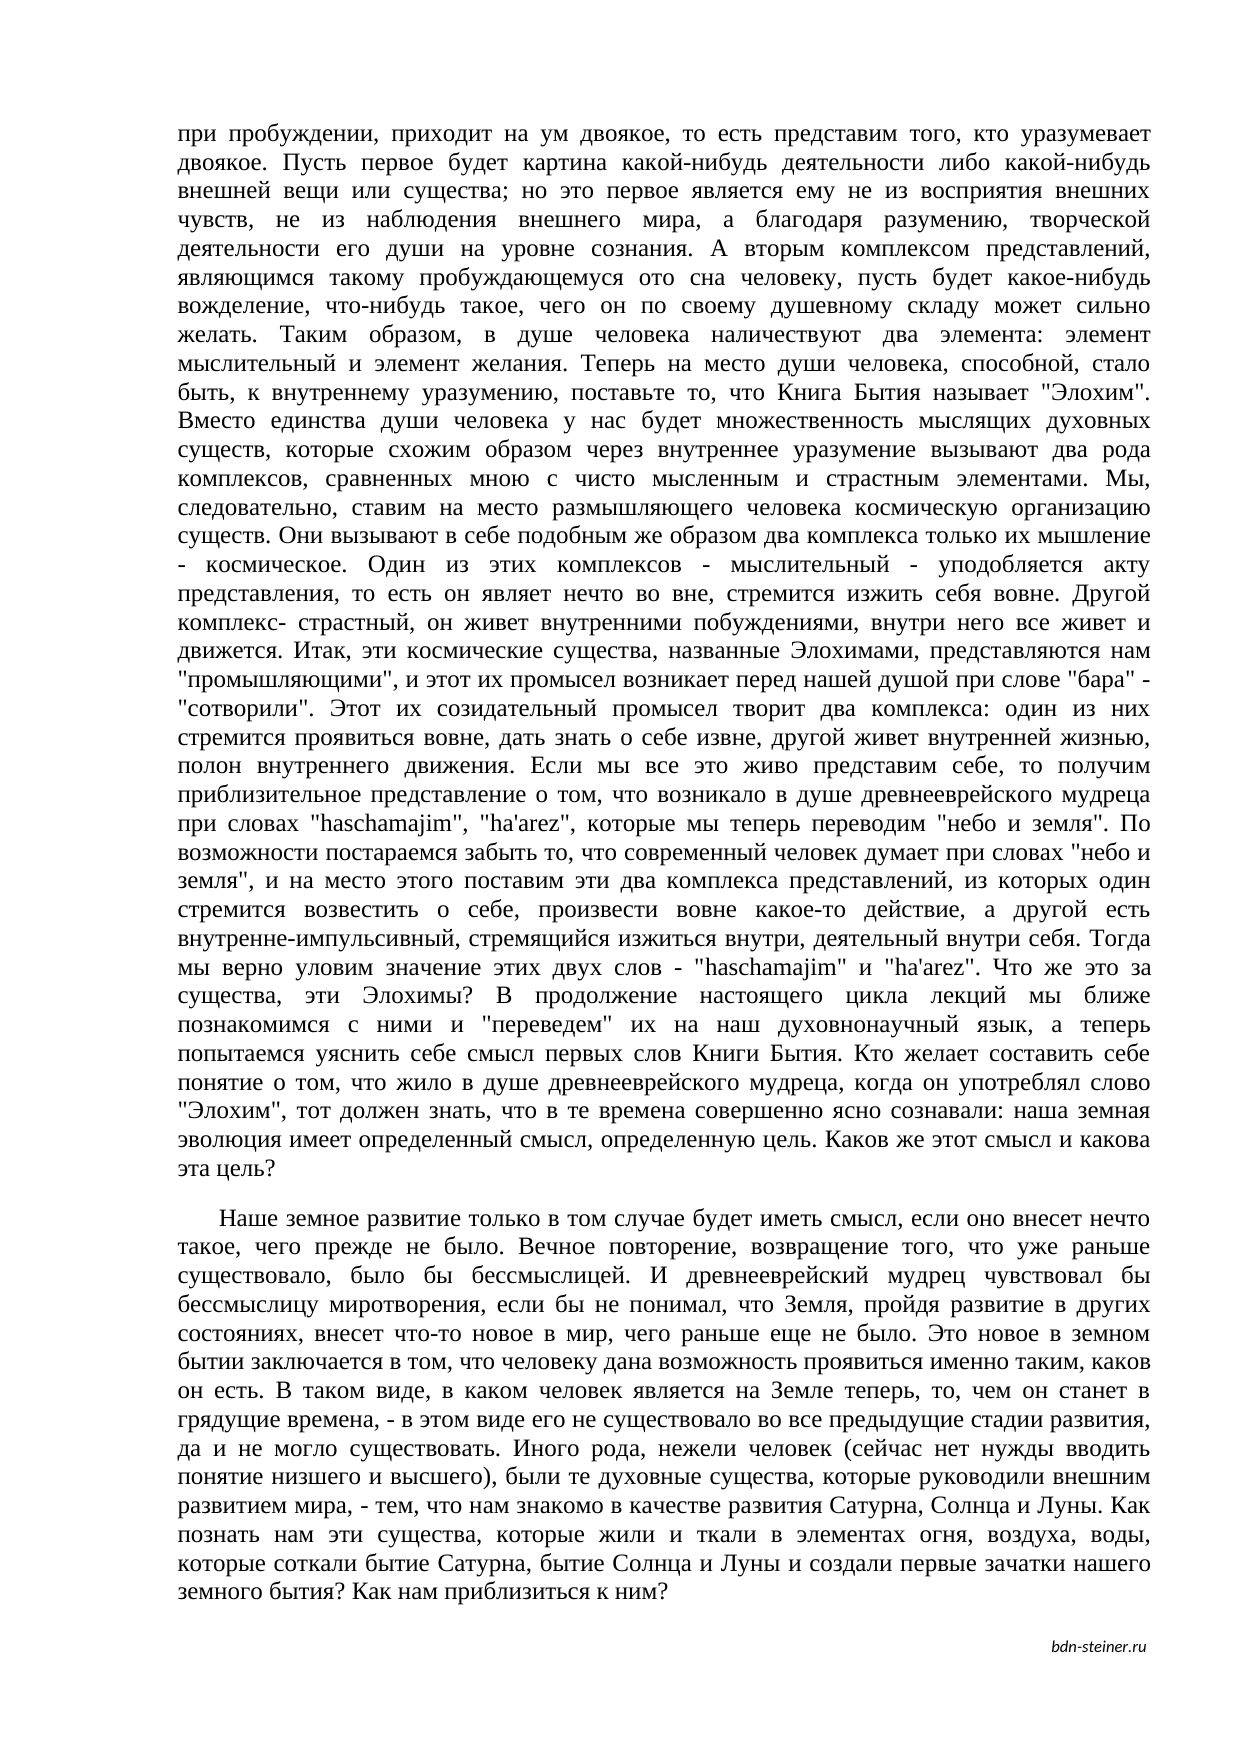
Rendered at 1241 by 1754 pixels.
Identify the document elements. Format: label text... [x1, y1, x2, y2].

text Наше земное развитие только в том случае будет иметь смысл, если оно внесет нечто такое, чего прежде не было. Вечное повторение, возвращение того, что уже раньше существовало, было бы бессмыслицей. И древнееврейский мудрец чувствовал бы бессмыслицу миротворения, если бы не понимал, что Земля, пройдя развитие в других состояниях, внесет что-то новое в мир, чего раньше еще не было. Это новое в земном бытии заключается в том, что человеку дана возможность проявиться именно таким, каков он есть. В таком виде, в каком человек является на Земле теперь, то, чем он станет в грядущие времена, - в этом виде его не существовало во все предыдущие стадии развития, да и не могло существовать. Иного рода, нежели человек (сейчас нет нужды вводить понятие низшего и высшего), были те духовные существа, которые руководили внешним развитием мира, - тем, что нам знакомо в качестве развития Сатурна, Солнца и Луны. Как познать нам эти существа, которые жили и ткали в элементах огня, воздуха, воды, которые соткали бытие Сатурна, бытие Солнца и Луны и создали первые зачатки нашего земного бытия? Как нам приблизиться к ним? [177, 1203, 1152, 1605]
text при пробуждении, приходит на ум двоякое, то есть представим того, кто уразумевает двоякое. Пусть первое будет картина какой-нибудь деятельности либо какой-нибудь внешней вещи или существа; но это первое является ему не из восприятия внешних чувств, не из наблюдения внешнего мира, а благодаря разумению, творческой деятельности его души на уровне сознания. А вторым комплексом представлений, являющимся такому пробуждающемуся ото сна человеку, пусть будет какое-нибудь вожделение, что-нибудь такое, чего он по своему душевному складу может сильно желать. Таким образом, в душе человека наличествуют два элемента: элемент мыслительный и элемент желания. Теперь на место души человека, способной, стало быть, к внутреннему уразумению, поставьте то, что Книга Бытия называет "Элохим". Вместо единства души человека у нас будет множественность мыслящих духовных существ, которые схожим образом через внутреннее уразумение вызывают два рода комплексов, сравненных мною с чисто мысленным и страстным элементами. Мы, следовательно, ставим на место размышляющего человека космическую организацию существ. Они вызывают в себе подобным же образом два комплекса только их мышление - космическое. Один из этих комплексов - мыслительный - уподобляется акту представления, то есть он являет нечто во вне, стремится изжить себя вовне. Другой комплекс- страстный, он живет внутренними побуждениями, внутри него все живет и движется. Итак, эти космические существа, названные Элохимами, представляются нам "промышляющими", и этот их промысел возникает перед нашей душой при слове "бара" - "сотворили". Этот их созидательный промысел творит два комплекса: один из них стремится проявиться вовне, дать знать о себе извне, другой живет внутренней жизнью, полон внутреннего движения. Если мы все это живо представим себе, то получим приблизительное представление о том, что возникало в душе древнееврейского мудреца при словах "haschamajim", "ha'arez", которые мы теперь переводим "небо и земля". По возможности постараемся забыть то, что современный человек думает при словах "небо и земля", и на место этого поставим эти два комплекса представлений, из которых один стремится возвестить о себе, произвести вовне какое-то действие, а другой есть внутренне-импульсивный, стремящийся изжиться внутри, деятельный внутри себя. Тогда мы верно уловим значение этих двух слов - "haschamajim" и "ha'arez". Что же это за существа, эти Элохимы? В продолжение настоящего цикла лекций мы ближе познакомимся с ними и "переведем" их на наш духовнонаучный язык, а теперь попытаемся уяснить себе смысл первых слов Книги Бытия. Кто желает составить себе понятие о том, что жило в душе древнееврейского мудреца, когда он употреблял слово "Элохим", тот должен знать, что в те времена совершенно ясно сознавали: наша земная эволюция имеет определенный смысл, определенную цель. Каков же этот смысл и какова эта цель? [177, 118, 1152, 1182]
